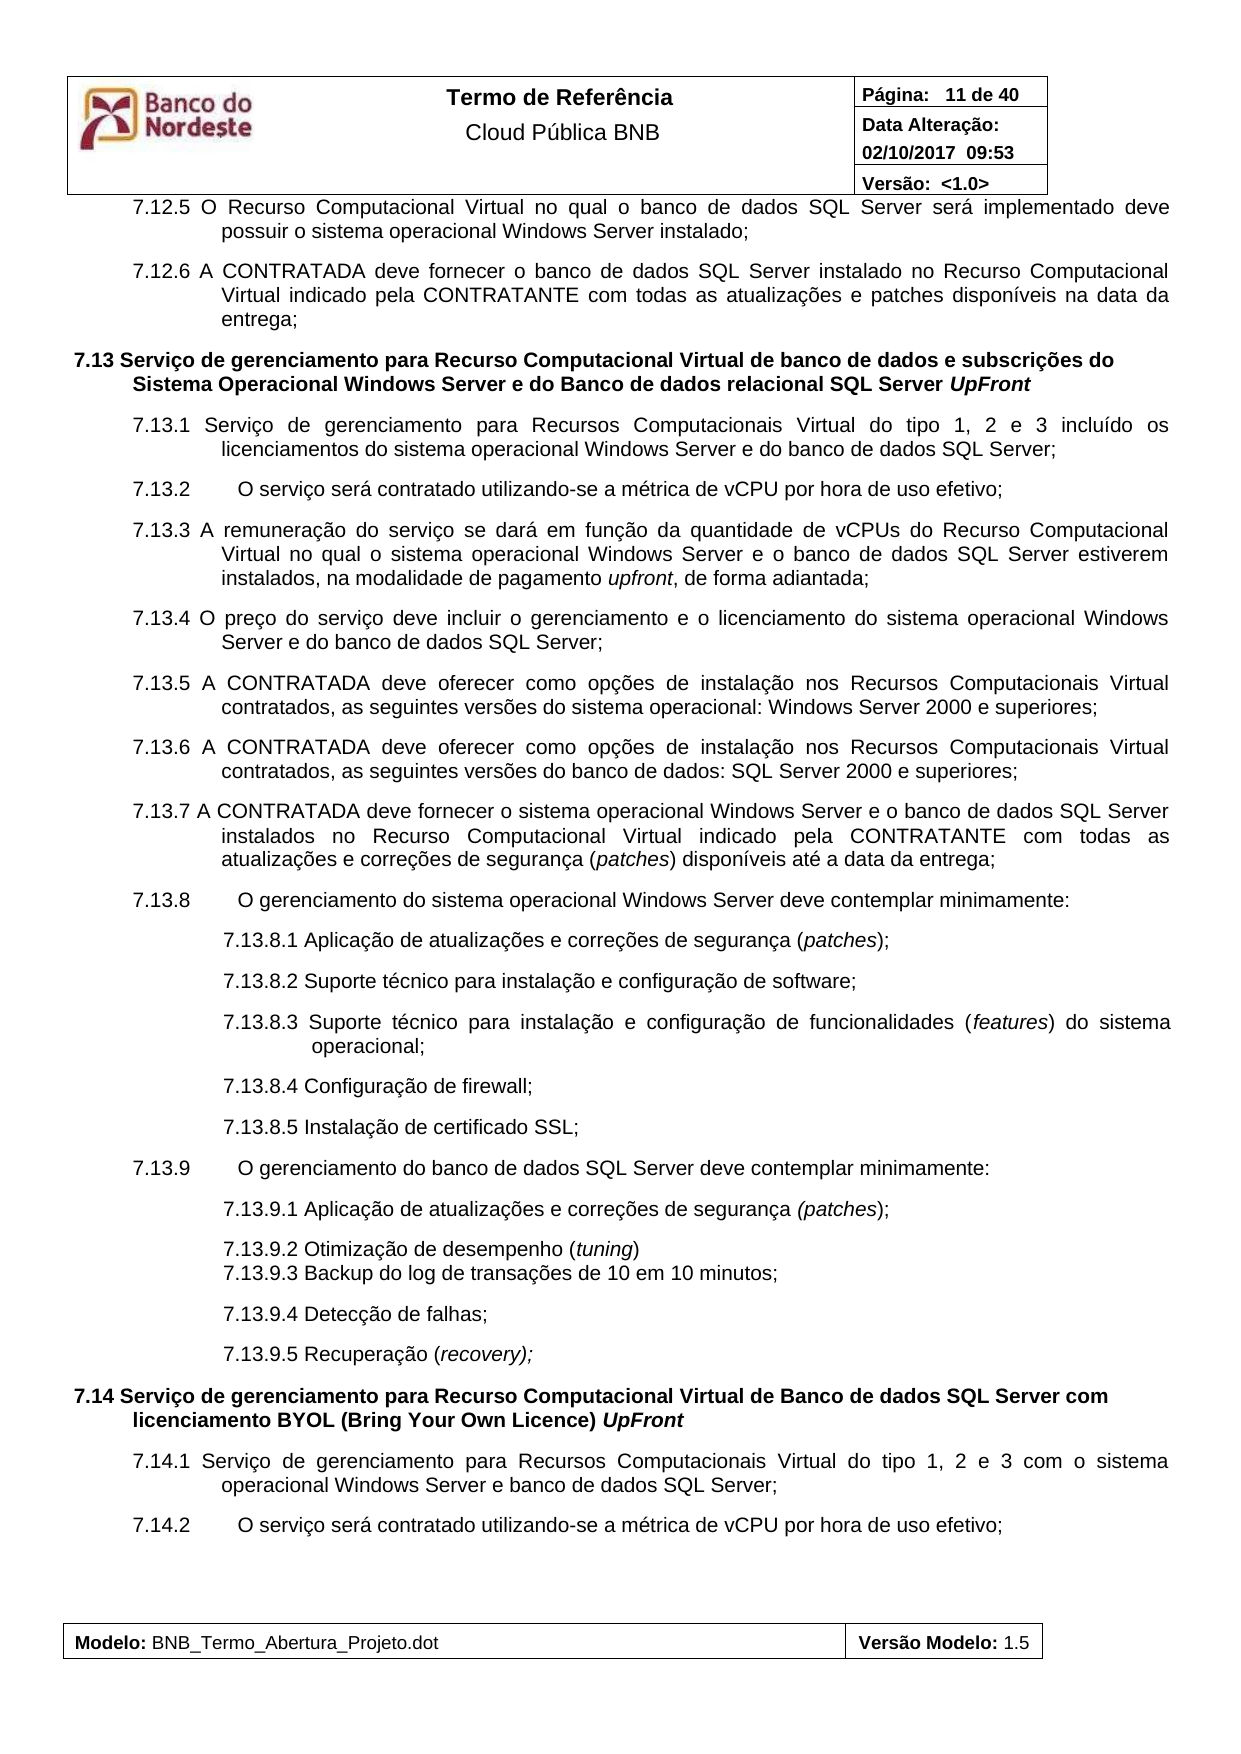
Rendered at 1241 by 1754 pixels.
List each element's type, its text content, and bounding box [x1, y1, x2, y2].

text 7.13.2 O serviço será contratado utilizando-se a métrica de vCPU por hora de uso efetivo; [132, 478, 1171, 501]
text 7.13.8.5 Instalação de certificado SSL; [223, 1116, 1171, 1139]
text 7.13.3 A remuneração do serviço se dará em função da quantidade de vCPUs do Recurso Computacional Virtual no qual o sistema operacional Windows Server e o banco de dados SQL Server estiverem instalados, na modalidade de pagamento upfront, de forma adiantada; [132, 518, 1171, 589]
subtitle 7.13 Serviço de gerenciamento para Recurso Computacional Virtual de banco de dados e subscrições do Sistema Operacional Windows Server e do Banco de dados relacional SQL Server UpFront [73, 348, 1172, 396]
text 7.12.6 A CONTRATADA deve fornecer o banco de dados SQL Server instalado no Recurso Computacional Virtual indicado pela CONTRATANTE com todas as atualizações e patches disponíveis na data da entrega; [132, 259, 1171, 331]
text 7.13.9 O gerenciamento do banco de dados SQL Server deve contemplar minimamente: [132, 1156, 1171, 1180]
text 7.13.4 O preço do serviço deve incluir o gerenciamento e o licenciamento do sistema operacional Windows Server e do banco de dados SQL Server; [132, 607, 1171, 654]
text 7.13.8.4 Configuração de firewall; [223, 1075, 1171, 1099]
text 7.13.9.2 Otimização de desempenho (tuning) [223, 1238, 1171, 1262]
text 7.12.5 O Recurso Computacional Virtual no qual o banco de dados SQL Server será implementado deve possuir o sistema operacional Windows Server instalado; [132, 150, 1171, 242]
text 7.13.5 A CONTRATADA deve oferecer como opções de instalação nos Recursos Computacionais Virtual contratados, as seguintes versões do sistema operacional: Windows Server 2000 e superiores; [132, 671, 1171, 718]
text 7.13.9.1 Aplicação de atualizações e correções de segurança (patches); [223, 1197, 1171, 1221]
subtitle 7.14 Serviço de gerenciamento para Recurso Computacional Virtual de Banco de dados SQL Server com licenciamento BYOL (Bring Your Own Licence) UpFront [73, 1384, 1172, 1432]
text 7.13.8.1 Aplicação de atualizações e correções de segurança (patches); [223, 929, 1171, 953]
text 7.14.1 Serviço de gerenciamento para Recursos Computacionais Virtual do tipo 1, 2 e 3 com o sistema operacional Windows Server e banco de dados SQL Server; [132, 1449, 1171, 1497]
text 7.13.6 A CONTRATADA deve oferecer como opções de instalação nos Recursos Computacionais Virtual contratados, as seguintes versões do banco de dados: SQL Server 2000 e superiores; [132, 736, 1171, 783]
picture [77, 77, 255, 162]
text 7.13.9.5 Recuperação (recovery); [223, 1343, 1171, 1367]
text 7.13.9.3 Backup do log de transações de 10 em 10 minutos; [223, 1262, 1171, 1285]
text 7.13.9.4 Detecção de falhas; [223, 1302, 1171, 1326]
text 7.13.8.2 Suporte técnico para instalação e configuração de software; [223, 970, 1171, 993]
text 7.13.8.3 Suporte técnico para instalação e configuração de funcionalidades (features) do sistema operacional; [223, 1011, 1171, 1058]
text 7.13.8 O gerenciamento do sistema operacional Windows Server deve contemplar minimamente: [132, 888, 1171, 912]
text 7.13.1 Serviço de gerenciamento para Recursos Computacionais Virtual do tipo 1, 2 e 3 incluído os licenciamentos do sistema operacional Windows Server e do banco de dados SQL Server; [132, 413, 1171, 461]
text 7.14.2 O serviço será contratado utilizando-se a métrica de vCPU por hora de uso efetivo; [132, 1514, 1171, 1537]
text 7.13.7 A CONTRATADA deve fornecer o sistema operacional Windows Server e o banco de dados SQL Server instalados no Recurso Computacional Virtual indicado pela CONTRATANTE com todas as atualizações e correções de segurança (patches) disponíveis até a data da entrega; [132, 800, 1171, 871]
